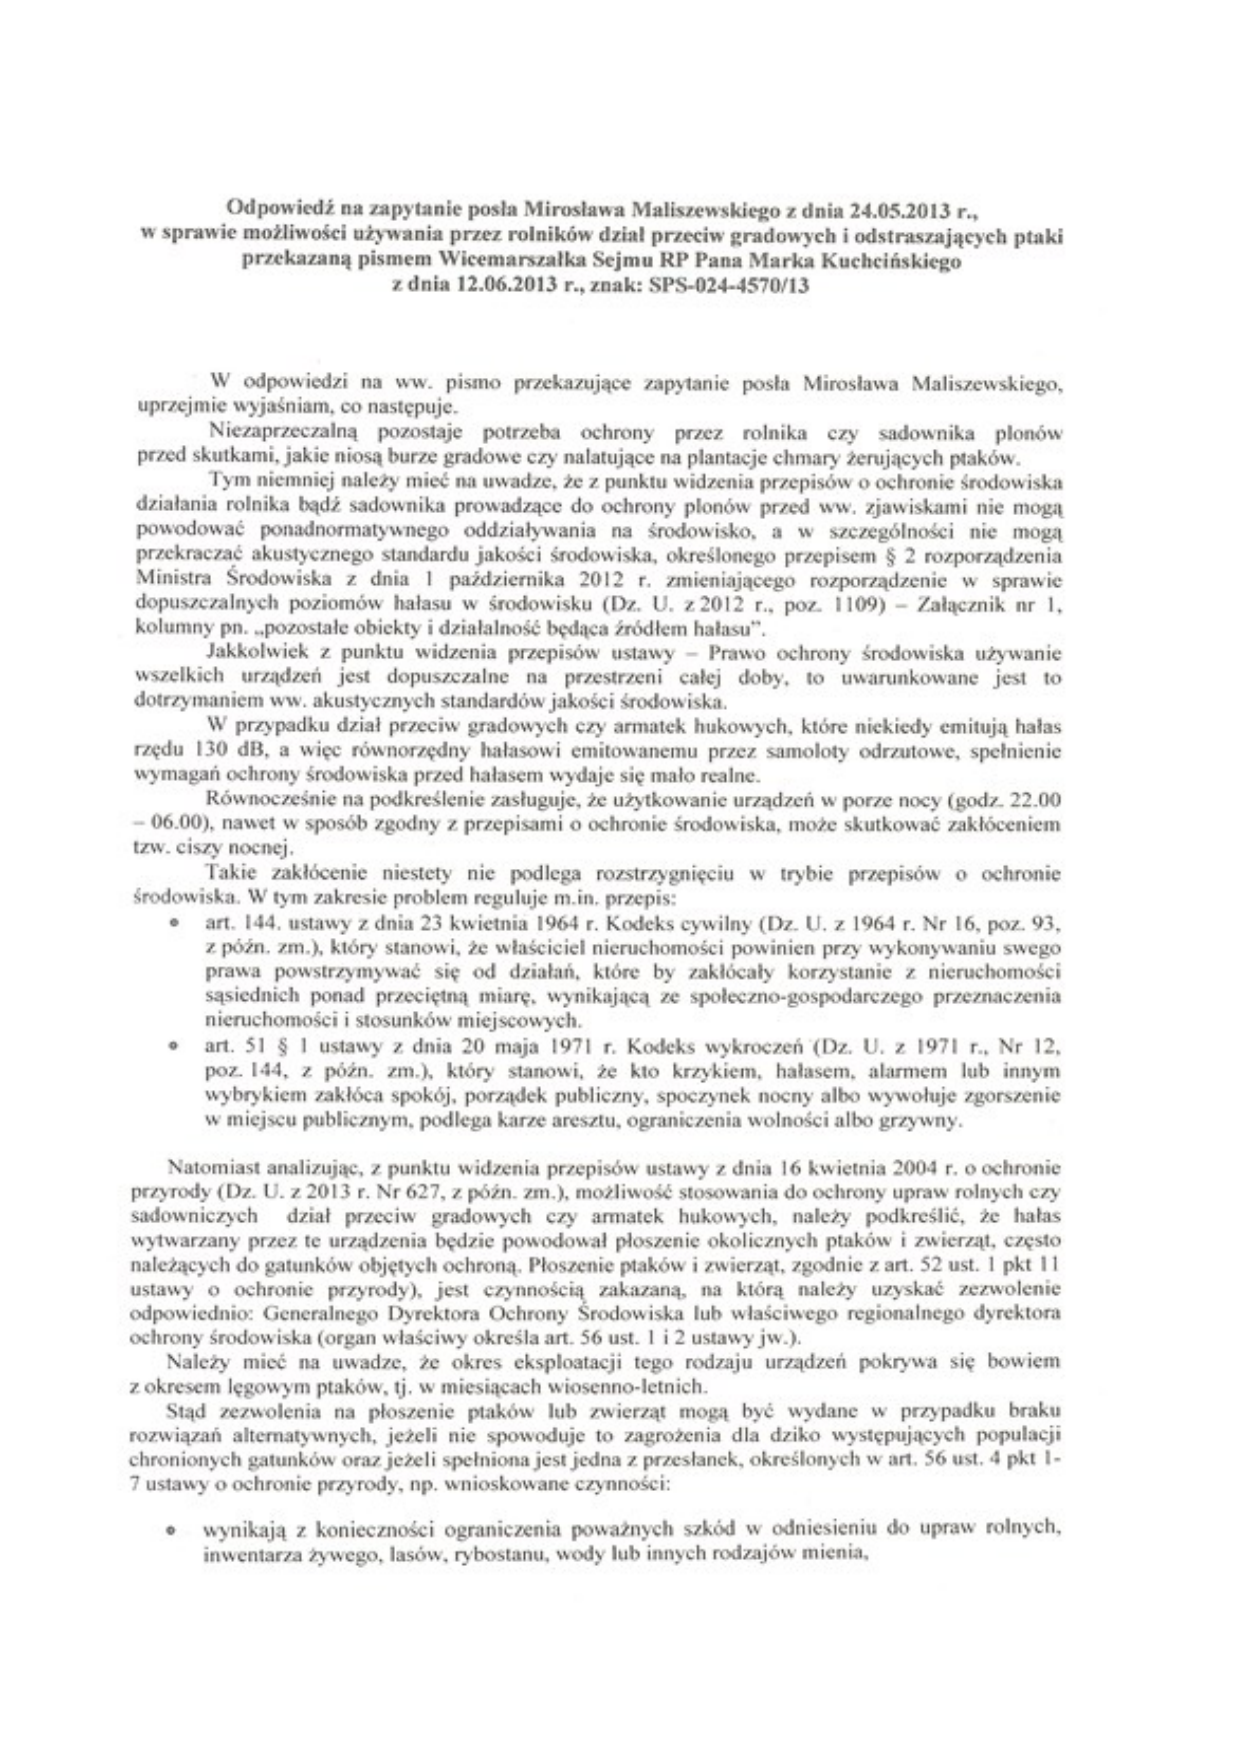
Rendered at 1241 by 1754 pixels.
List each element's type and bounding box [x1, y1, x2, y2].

picture [101, 164, 1131, 1641]
